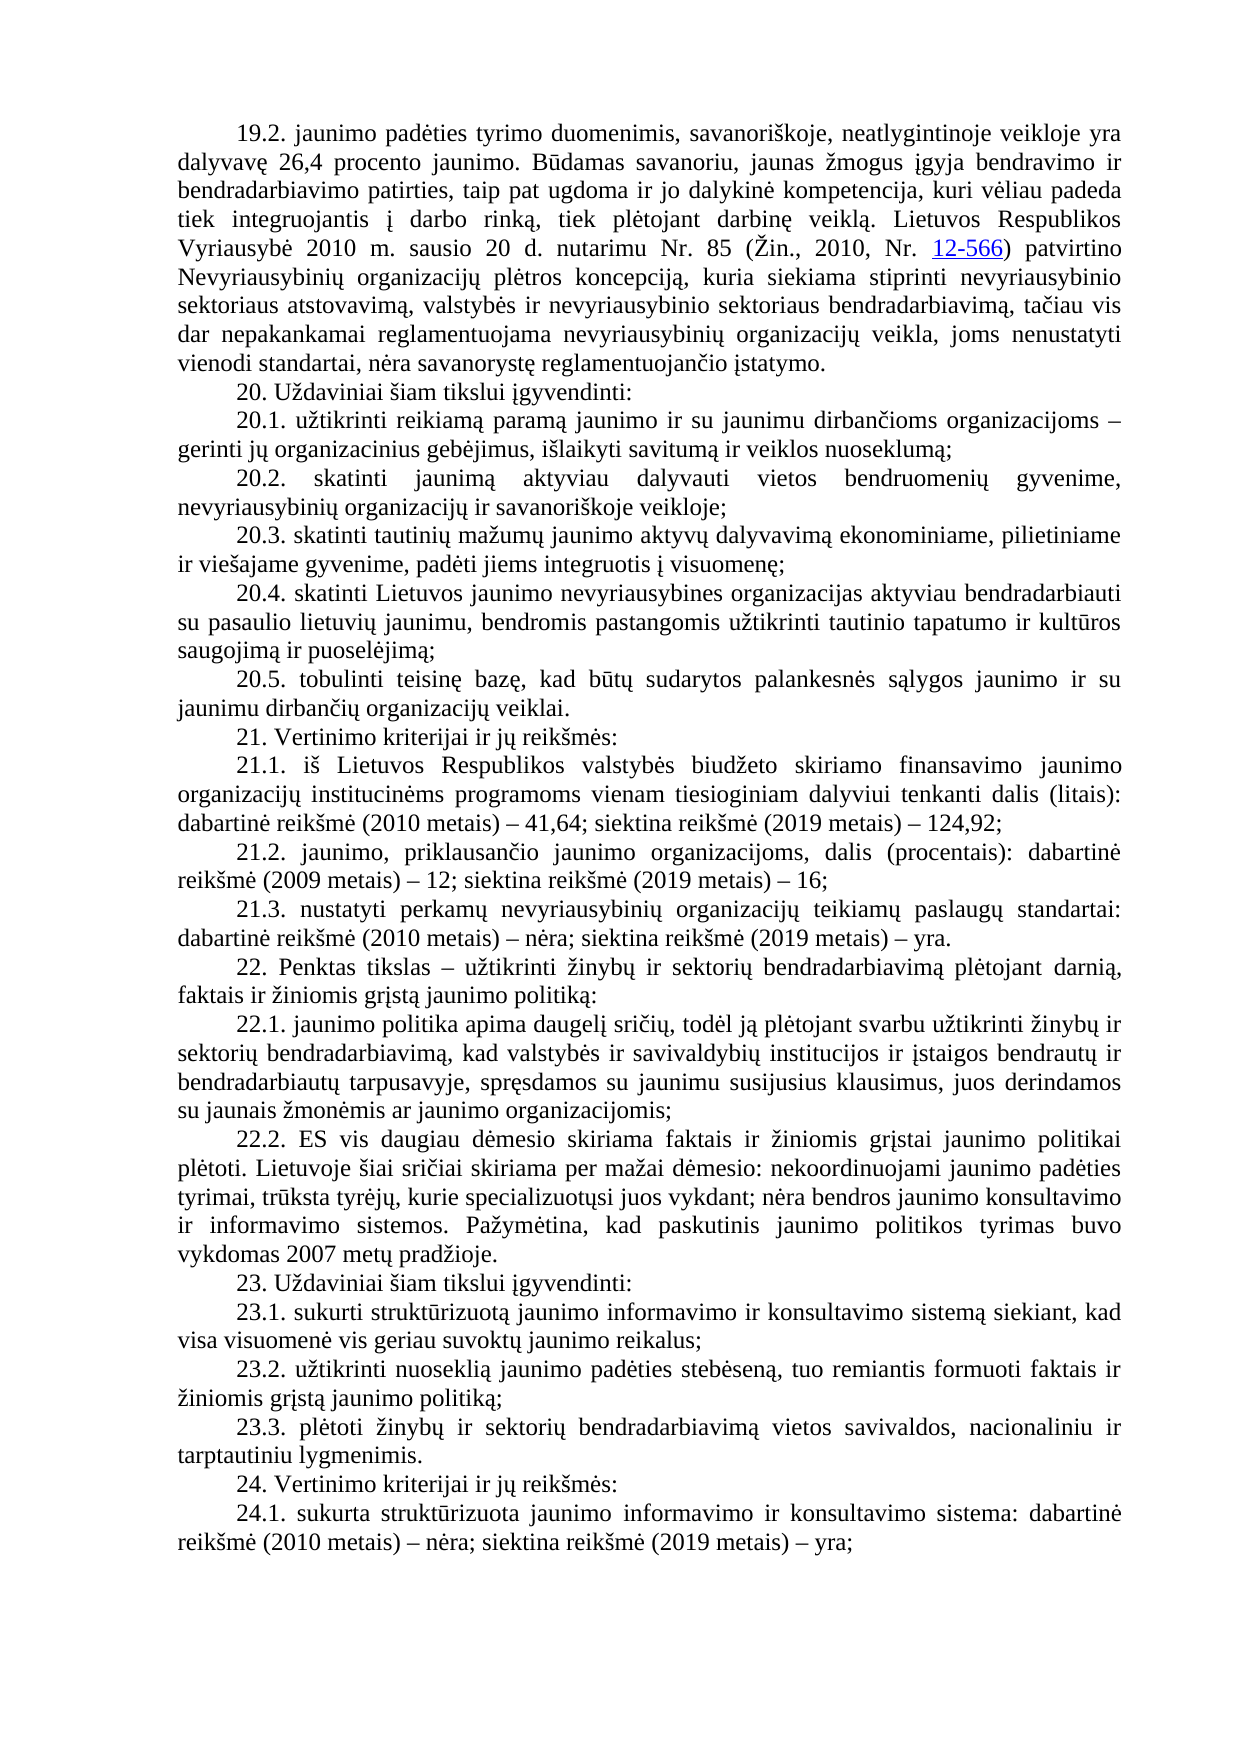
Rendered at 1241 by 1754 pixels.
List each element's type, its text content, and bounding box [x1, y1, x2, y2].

text 21.2. jaunimo, priklausančio jaunimo organizacijoms, dalis (procentais): dabartinė reikšmė (2009 metais) – 12; siektina reikšmė (2019 metais) – 16; [177, 837, 1122, 894]
text 23. Uždaviniai šiam tikslui įgyvendinti: [177, 1268, 1122, 1297]
text 23.3. plėtoti žinybų ir sektorių bendradarbiavimą vietos savivaldos, nacionaliniu ir tarptautiniu lygmenimis. [177, 1412, 1122, 1469]
text 20.3. skatinti tautinių mažumų jaunimo aktyvų dalyvavimą ekonominiame, pilietiniame ir viešajame gyvenime, padėti jiems integruotis į visuomenę; [177, 521, 1122, 578]
text 24.1. sukurta struktūrizuota jaunimo informavimo ir konsultavimo sistema: dabartinė reikšmė (2010 metais) – nėra; siektina reikšmė (2019 metais) – yra; [177, 1498, 1122, 1556]
text 20.2. skatinti jaunimą aktyviau dalyvauti vietos bendruomenių gyvenime, nevyriausybinių organizacijų ir savanoriškoje veikloje; [177, 463, 1122, 521]
text 20.5. tobulinti teisinę bazę, kad būtų sudarytos palankesnės sąlygos jaunimo ir su jaunimu dirbančių organizacijų veiklai. [177, 664, 1122, 722]
text 20. Uždaviniai šiam tikslui įgyvendinti: [177, 377, 1122, 406]
text 23.2. užtikrinti nuoseklią jaunimo padėties stebėseną, tuo remiantis formuoti faktais ir žiniomis grįstą jaunimo politiką; [177, 1354, 1122, 1412]
text 21.1. iš Lietuvos Respublikos valstybės biudžeto skiriamo finansavimo jaunimo organizacijų institucinėms programoms vienam tiesioginiam dalyviui tenkanti dalis (litais): dabartinė reikšmė (2010 metais) – 41,64; siektina reikšmė (2019 metais) – 124,92; [177, 751, 1122, 837]
text 21.3. nustatyti perkamų nevyriausybinių organizacijų teikiamų paslaugų standartai: dabartinė reikšmė (2010 metais) – nėra; siektina reikšmė (2019 metais) – yra. [177, 894, 1122, 952]
text 20.4. skatinti Lietuvos jaunimo nevyriausybines organizacijas aktyviau bendradarbiauti su pasaulio lietuvių jaunimu, bendromis pastangomis užtikrinti tautinio tapatumo ir kultūros saugojimą ir puoselėjimą; [177, 578, 1122, 664]
text 23.1. sukurti struktūrizuotą jaunimo informavimo ir konsultavimo sistemą siekiant, kad visa visuomenė vis geriau suvoktų jaunimo reikalus; [177, 1297, 1122, 1354]
text 21. Vertinimo kriterijai ir jų reikšmės: [177, 722, 1122, 751]
text 24. Vertinimo kriterijai ir jų reikšmės: [177, 1469, 1122, 1498]
text 22. Penktas tikslas – užtikrinti žinybų ir sektorių bendradarbiavimą plėtojant darnią, faktais ir žiniomis grįstą jaunimo politiką: [177, 952, 1122, 1009]
text 22.1. jaunimo politika apima daugelį sričių, todėl ją plėtojant svarbu užtikrinti žinybų ir sektorių bendradarbiavimą, kad valstybės ir savivaldybių institucijos ir įstaigos bendrautų ir bendradarbiautų tarpusavyje, spręsdamos su jaunimu susijusius klausimus, juos derindamos su jaunais žmonėmis ar jaunimo organizacijomis; [177, 1009, 1122, 1124]
text 19.2. jaunimo padėties tyrimo duomenimis, savanoriškoje, neatlygintinoje veikloje yra dalyvavę 26,4 procento jaunimo. Būdamas savanoriu, jaunas žmogus įgyja bendravimo ir bendradarbiavimo patirties, taip pat ugdoma ir jo dalykinė kompetencija, kuri vėliau padeda tiek integruojantis į darbo rinką, tiek plėtojant darbinę veiklą. Lietuvos Respublikos Vyriausybė 2010 m. sausio 20 d. nutarimu Nr. 85 (Žin., 2010, Nr. 12-566) patvirtino Nevyriausybinių organizacijų plėtros koncepciją, kuria siekiama stiprinti nevyriausybinio sektoriaus atstovavimą, valstybės ir nevyriausybinio sektoriaus bendradarbiavimą, tačiau vis dar nepakankamai reglamentuojama nevyriausybinių organizacijų veikla, joms nenustatyti vienodi standartai, nėra savanorystę reglamentuojančio įstatymo. [177, 118, 1122, 377]
text 20.1. užtikrinti reikiamą paramą jaunimo ir su jaunimu dirbančioms organizacijoms – gerinti jų organizacinius gebėjimus, išlaikyti savitumą ir veiklos nuoseklumą; [177, 406, 1122, 463]
text 22.2. ES vis daugiau dėmesio skiriama faktais ir žiniomis grįstai jaunimo politikai plėtoti. Lietuvoje šiai sričiai skiriama per mažai dėmesio: nekoordinuojami jaunimo padėties tyrimai, trūksta tyrėjų, kurie specializuotųsi juos vykdant; nėra bendros jaunimo konsultavimo ir informavimo sistemos. Pažymėtina, kad paskutinis jaunimo politikos tyrimas buvo vykdomas 2007 metų pradžioje. [177, 1124, 1122, 1268]
